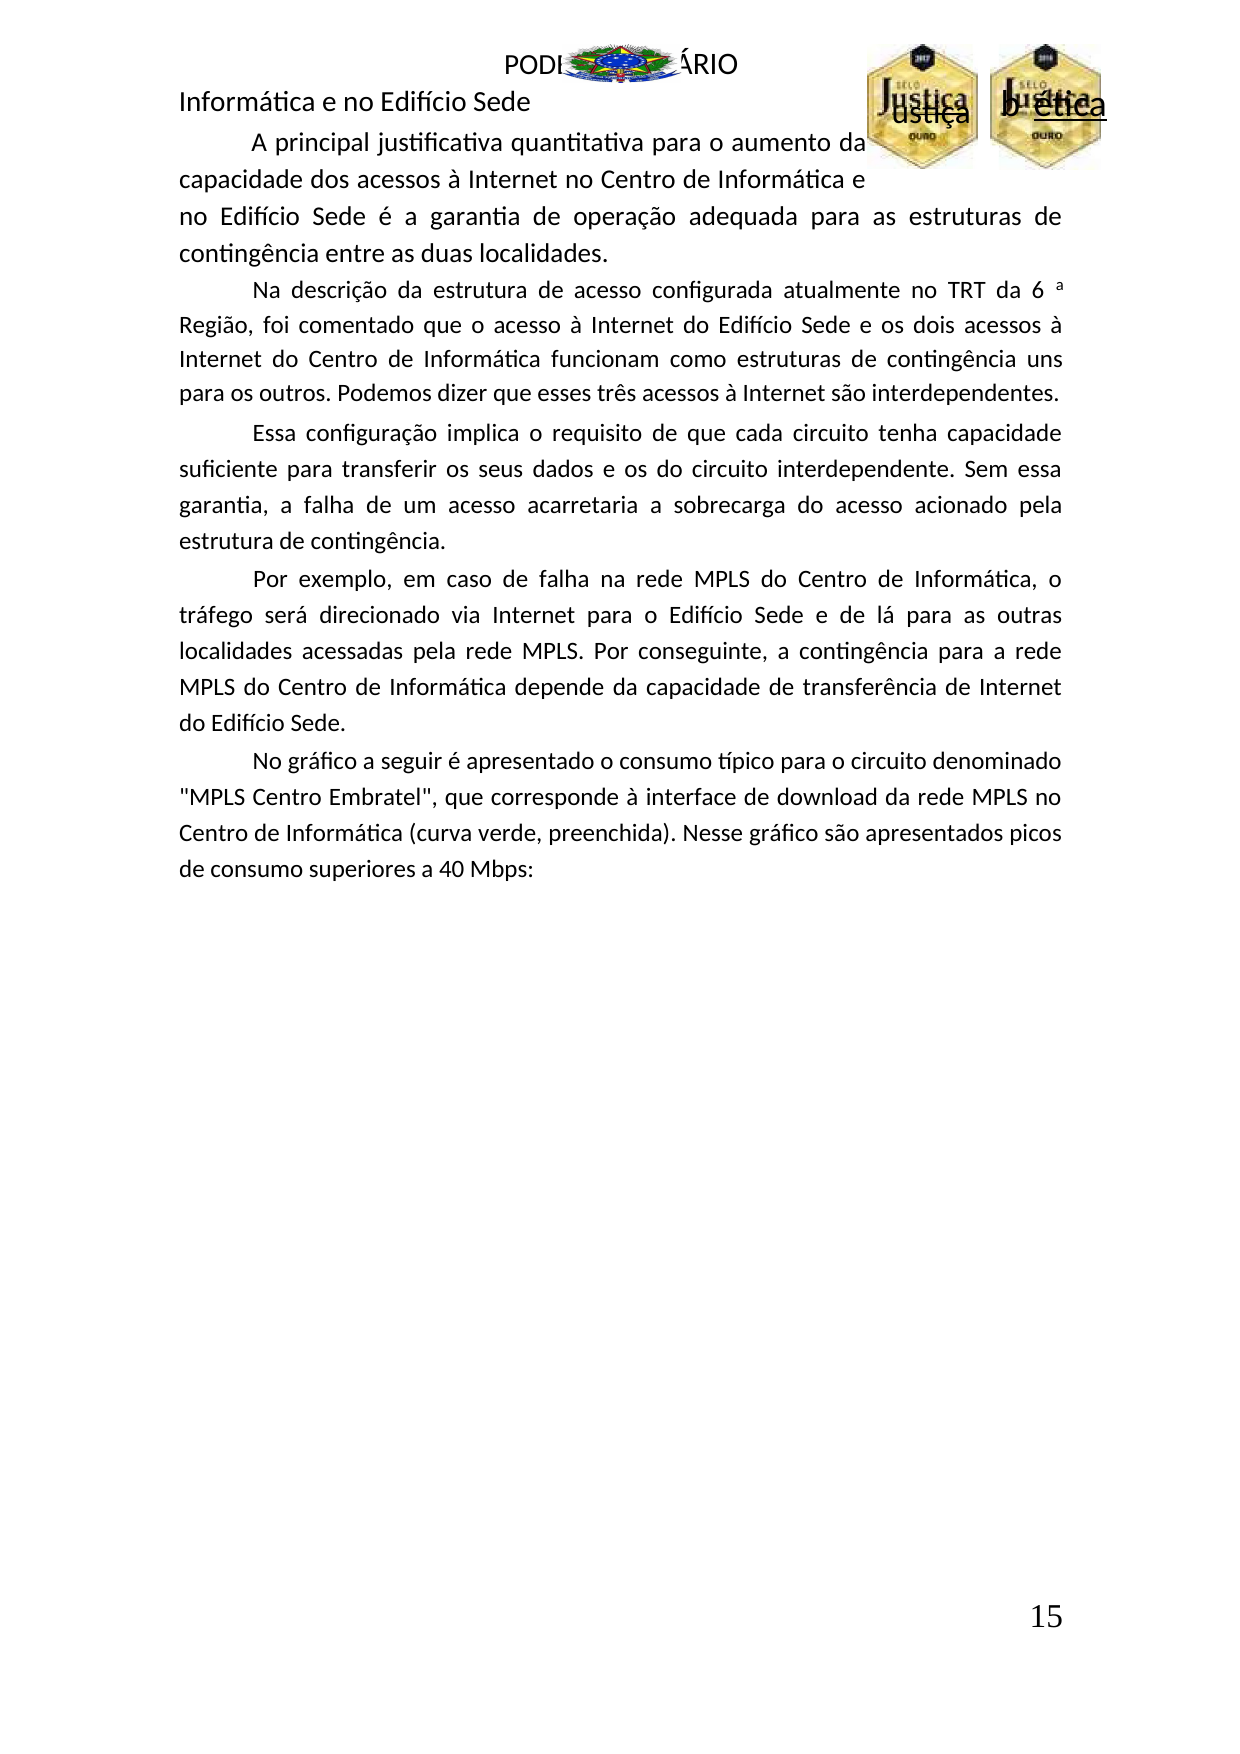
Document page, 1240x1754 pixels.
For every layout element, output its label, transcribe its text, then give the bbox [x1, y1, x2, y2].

text Na descrição da estrutura de acesso configurada atualmente no TRT da 6 a Região, foi comentado que o acesso à Internet do Edifício Sede e os dois acessos à Internet do Centro de Informática funcionam como estruturas de contingência uns para os outros. Podemos dizer que esses três acessos à Internet são interdependentes. [179, 274, 1064, 408]
text No gráfico a seguir é apresentado o consumo típico para o circuito denominado "MPLS Centro Embratel", que corresponde à interface de download da rede MPLS no Centro de Informática (curva verde, preenchida). Nesse gráfico são apresentados picos de consumo superiores a 40 Mbps: [179, 745, 1064, 883]
text Por exemplo, em caso de falha na rede MPLS do Centro de Informática, o tráfego será direcionado via Internet para o Edifício Sede e de lá para as outras localidades acessadas pela rede MPLS. Por conseguinte, a contingência para a rede MPLS do Centro de Informática depende da capacidade de transferência de Internet do Edifício Sede. [179, 563, 1064, 737]
picture [990, 44, 1101, 170]
picture [561, 44, 682, 83]
text A principal justificativa quantitativa para o aumento da capacidade dos acessos à Internet no Centro de Informática e no Edifício Sede é a garantia de operação adequada para as estruturas de contingência entre as duas localidades. [179, 125, 1064, 269]
picture [867, 44, 978, 169]
text Informática e no Edifício Sede [178, 83, 867, 118]
text Essa configuração implica o requisito de que cada circuito tenha capacidade suficiente para transferir os seus dados e os do circuito interdependente. Sem essa garantia, a falha de um acesso acarretaria a sobrecarga do acesso acionado pela estrutura de contingência. [179, 418, 1064, 556]
picture [1093, 108, 1100, 114]
